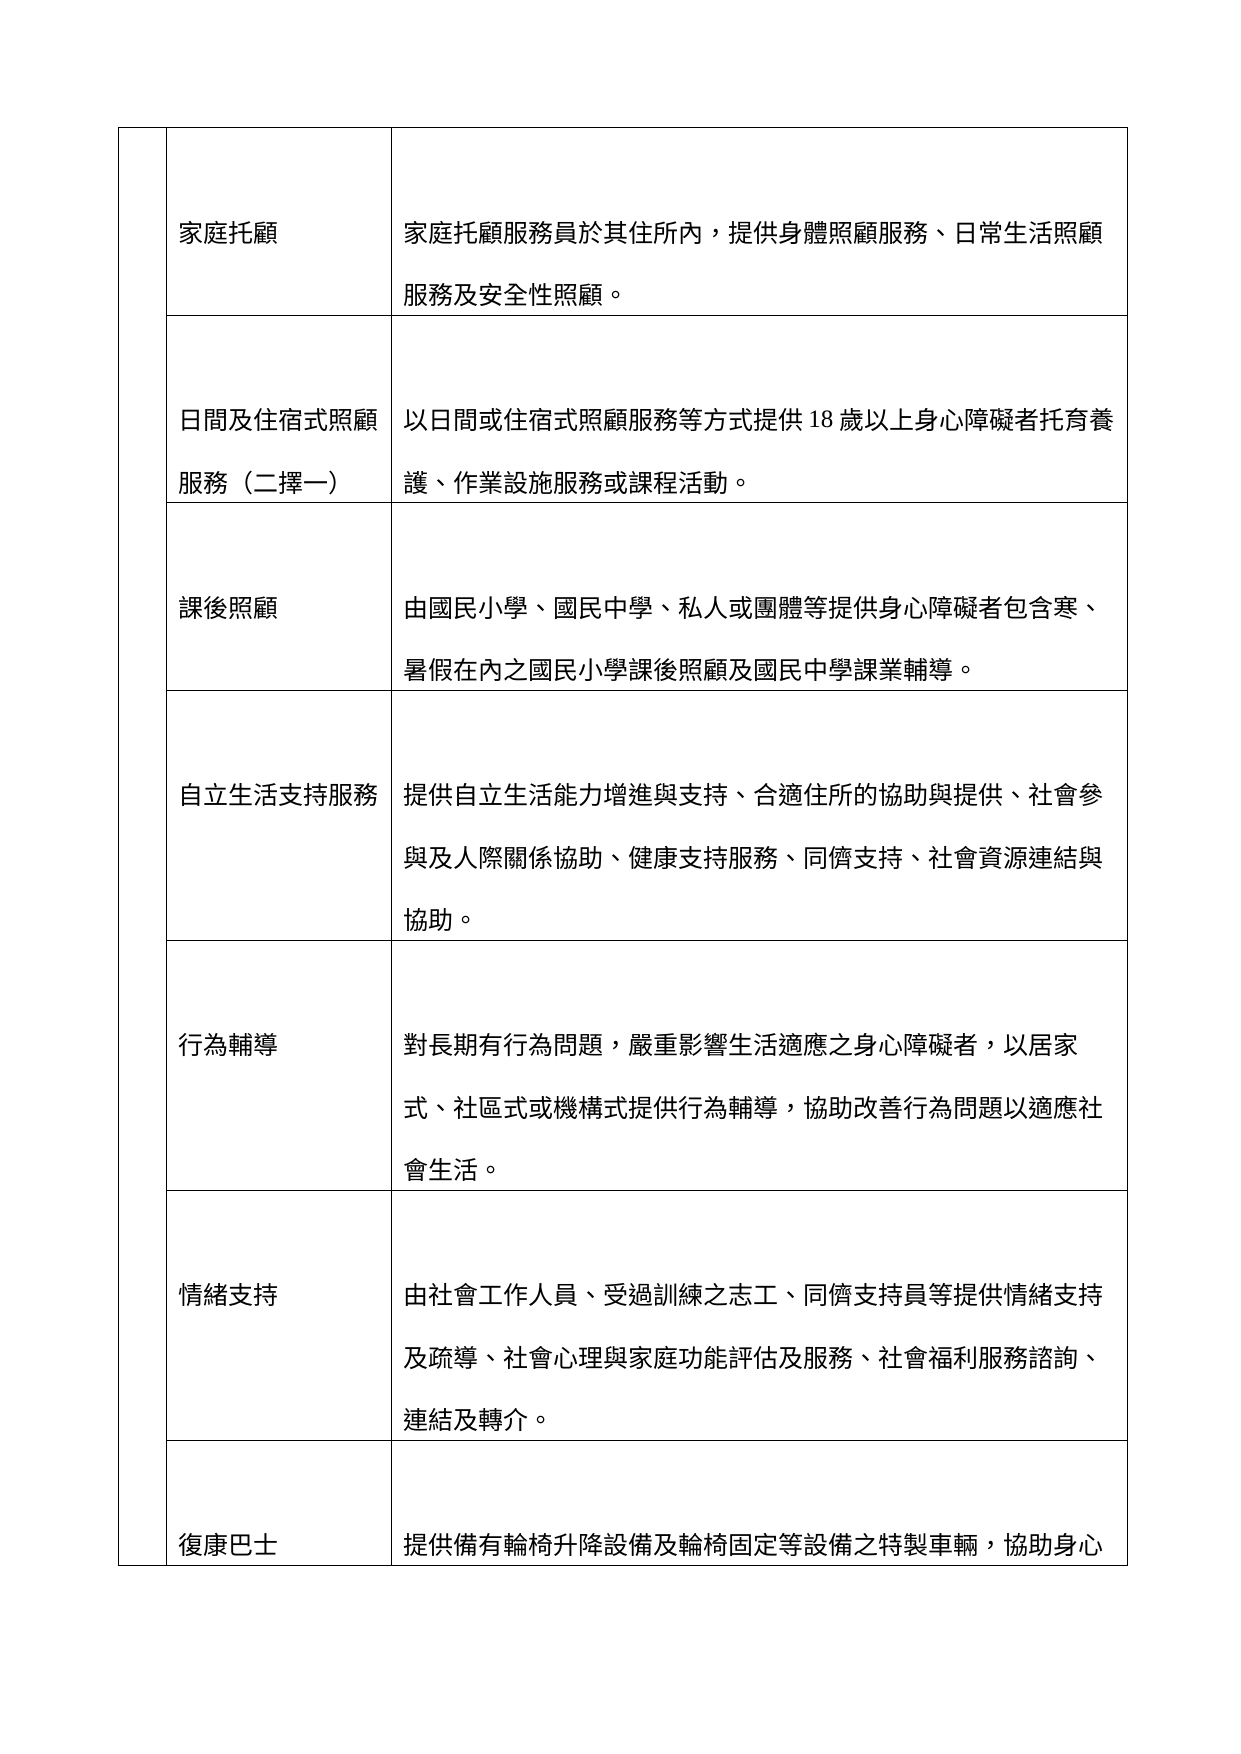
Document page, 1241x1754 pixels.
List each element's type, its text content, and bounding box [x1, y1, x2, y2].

table_cell 日間及住宿式照顧服務（二擇一） [167, 316, 391, 502]
table_cell 提供自立生活能力增進與支持、合適住所的協助與提供、社會參與及人際關係協助、健康支持服務、同儕支持、社會資源連結與協助。 [392, 691, 1127, 939]
table_cell 由國民小學、國民中學、私人或團體等提供身心障礙者包含寒、暑假在內之國民小學課後照顧及國民中學課業輔導。 [392, 503, 1127, 689]
table_cell 以日間或住宿式照顧服務等方式提供18 歲以上身心障礙者托育養護、作業設施服務或課程活動。 [392, 316, 1127, 502]
table_cell 自立生活支持服務 [167, 691, 391, 939]
table_cell 課後照顧 [167, 503, 391, 689]
table_cell [119, 128, 166, 1564]
table_cell 提供備有輪椅升降設備及輪椅固定等設備之特製車輛，協助身心 [392, 1441, 1127, 1564]
table_cell 由社會工作人員、受過訓練之志工、同儕支持員等提供情緒支持及疏導、社會心理與家庭功能評估及服務、社會福利服務諮詢、連結及轉介。 [392, 1191, 1127, 1439]
table_cell 行為輔導 [167, 941, 391, 1189]
table_cell 復康巴士 [167, 1441, 391, 1564]
table_cell 家庭托顧 [167, 128, 391, 314]
table_cell 對長期有行為問題，嚴重影響生活適應之身心障礙者，以居家式、社區式或機構式提供行為輔導，協助改善行為問題以適應社會生活。 [392, 941, 1127, 1189]
table_cell 情緒支持 [167, 1191, 391, 1439]
table_cell 家庭托顧服務員於其住所內，提供身體照顧服務、日常生活照顧服務及安全性照顧。 [392, 128, 1127, 314]
